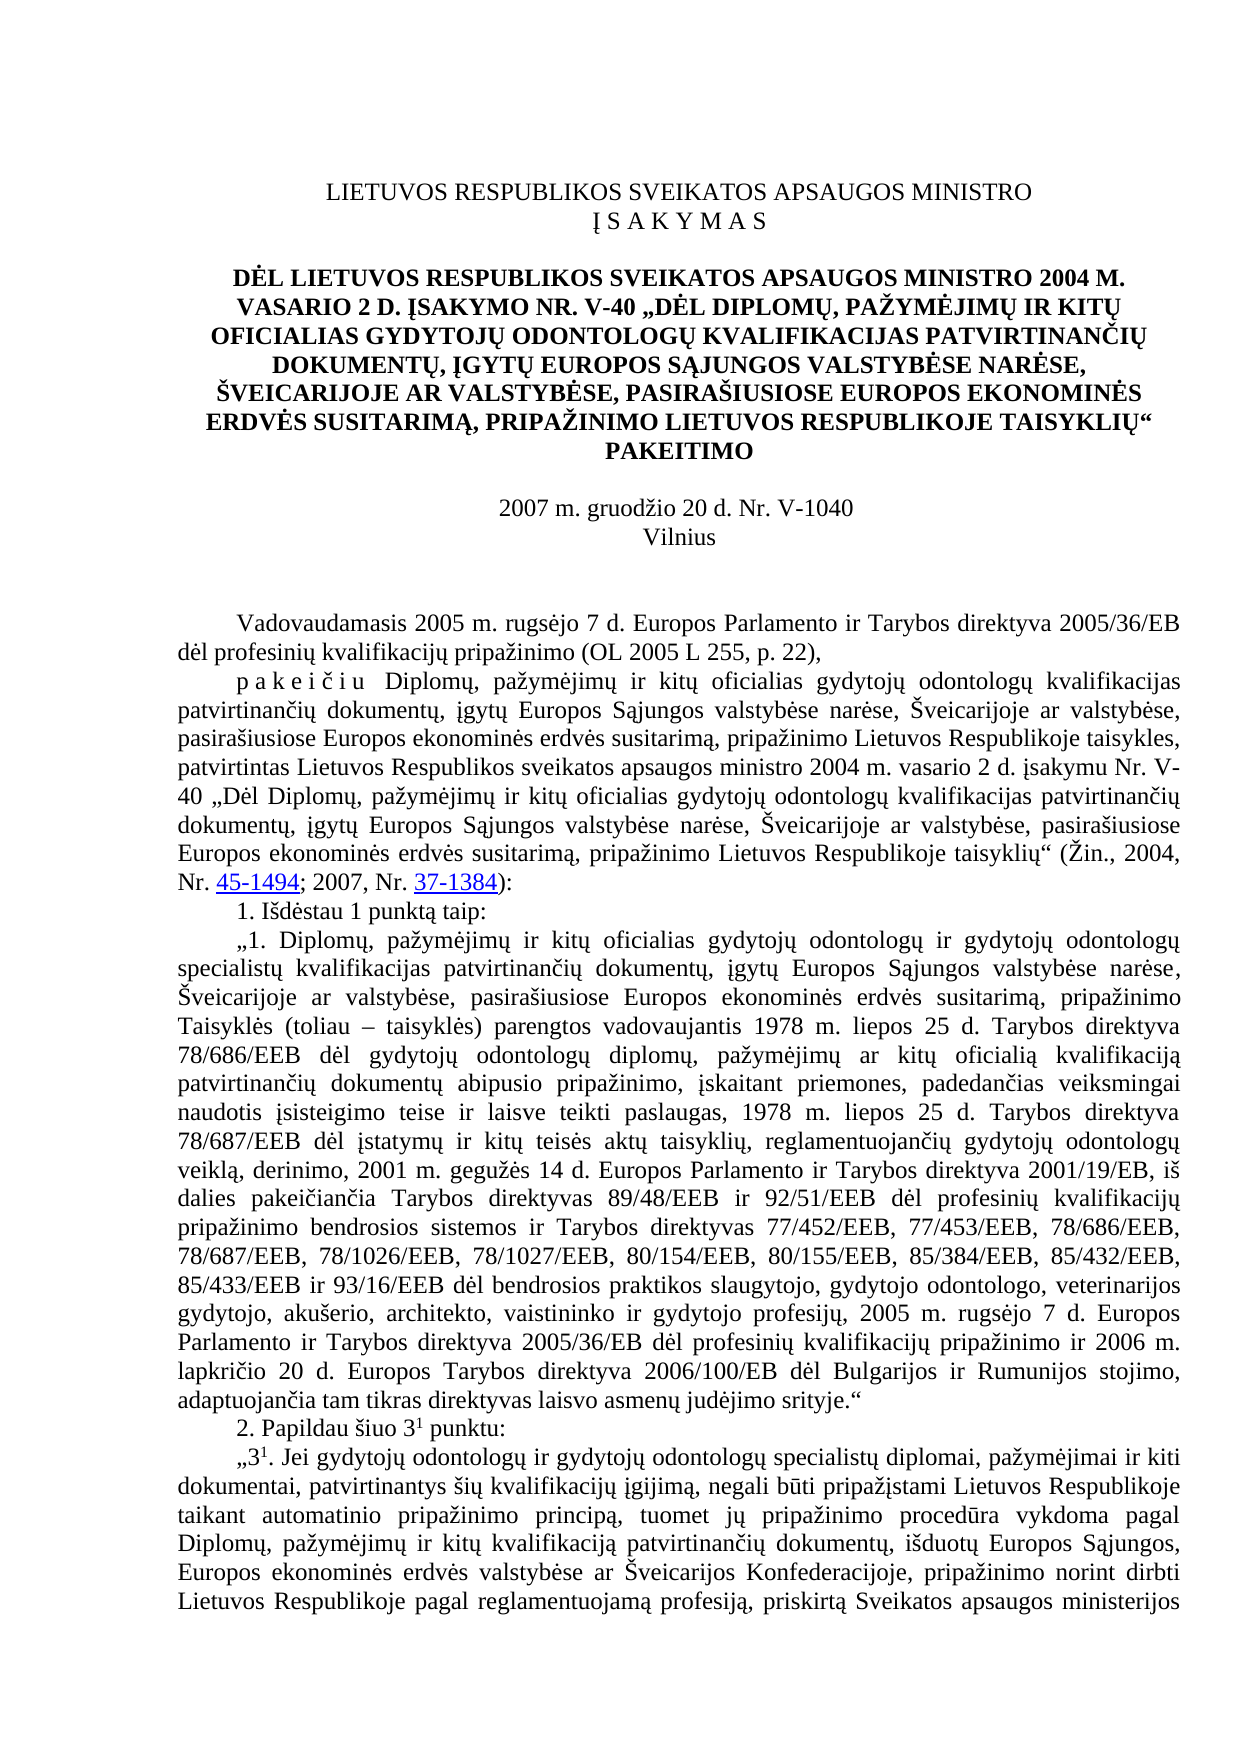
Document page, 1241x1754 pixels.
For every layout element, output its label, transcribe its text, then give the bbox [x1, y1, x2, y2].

text „31. Jei gydytojų odontologų ir gydytojų odontologų specialistų diplomai, pažymėjimai ir kiti dokumentai, patvirtinantys šių kvalifikacijų įgijimą, negali būti pripažįstami Lietuvos Respublikoje taikant automatinio pripažinimo principą, tuomet jų pripažinimo procedūra vykdoma pagal Diplomų, pažymėjimų ir kitų kvalifikaciją patvirtinančių dokumentų, išduotų Europos Sąjungos, Europos ekonominės erdvės valstybėse ar Šveicarijos Konfederacijoje, pripažinimo norint dirbti Lietuvos Respublikoje pagal reglamentuojamą profesiją, priskirtą Sveikatos apsaugos ministerijos [177, 1442, 1181, 1615]
text ĮSAKYMAS [177, 206, 1181, 235]
text 1. Išdėstau 1 punktą taip: [177, 896, 1181, 925]
text Vadovaudamasis 2005 m. rugsėjo 7 d. Europos Parlamento ir Tarybos direktyva 2005/36/EB dėl profesinių kvalifikacijų pripažinimo (OL 2005 L 255, p. 22), [177, 608, 1181, 666]
text 2. Papildau šiuo 31 punktu: [177, 1413, 1181, 1442]
text „1. Diplomų, pažymėjimų ir kitų oficialias gydytojų odontologų ir gydytojų odontologų specialistų kvalifikacijas patvirtinančių dokumentų, įgytų Europos Sąjungos valstybėse narėse, Šveicarijoje ar valstybėse, pasirašiusiose Europos ekonominės erdvės susitarimą, pripažinimo Taisyklės (toliau – taisyklės) parengtos vadovaujantis 1978 m. liepos 25 d. Tarybos direktyva 78/686/EEB dėl gydytojų odontologų diplomų, pažymėjimų ar kitų oficialią kvalifikaciją patvirtinančių dokumentų abipusio pripažinimo, įskaitant priemones, padedančias veiksmingai naudotis įsisteigimo teise ir laisve teikti paslaugas, 1978 m. liepos 25 d. Tarybos direktyva 78/687/EEB dėl įstatymų ir kitų teisės aktų taisyklių, reglamentuojančių gydytojų odontologų veiklą, derinimo, 2001 m. gegužės 14 d. Europos Parlamento ir Tarybos direktyva 2001/19/EB, iš dalies pakeičiančia Tarybos direktyvas 89/48/EEB ir 92/51/EEB dėl profesinių kvalifikacijų pripažinimo bendrosios sistemos ir Tarybos direktyvas 77/452/EEB, 77/453/EEB, 78/686/EEB, 78/687/EEB, 78/1026/EEB, 78/1027/EEB, 80/154/EEB, 80/155/EEB, 85/384/EEB, 85/432/EEB, 85/433/EEB ir 93/16/EEB dėl bendrosios praktikos slaugytojo, gydytojo odontologo, veterinarijos gydytojo, akušerio, architekto, vaistininko ir gydytojo profesijų, 2005 m. rugsėjo 7 d. Europos Parlamento ir Tarybos direktyva 2005/36/EB dėl profesinių kvalifikacijų pripažinimo ir 2006 m. lapkričio 20 d. Europos Tarybos direktyva 2006/100/EB dėl Bulgarijos ir Rumunijos stojimo, adaptuojančia tam tikras direktyvas laisvo asmenų judėjimo srityje.“ [177, 925, 1181, 1413]
text 2007 m. gruodžio 20 d. Nr. V-1040 [177, 493, 1181, 522]
text LIETUVOS RESPUBLIKOS SVEIKATOS APSAUGOS MINISTRO [177, 177, 1181, 206]
text pakeičiu Diplomų, pažymėjimų ir kitų oficialias gydytojų odontologų kvalifikacijas patvirtinančių dokumentų, įgytų Europos Sąjungos valstybėse narėse, Šveicarijoje ar valstybėse, pasirašiusiose Europos ekonominės erdvės susitarimą, pripažinimo Lietuvos Respublikoje taisykles, patvirtintas Lietuvos Respublikos sveikatos apsaugos ministro 2004 m. vasario 2 d. įsakymu Nr. V-40 „Dėl Diplomų, pažymėjimų ir kitų oficialias gydytojų odontologų kvalifikacijas patvirtinančių dokumentų, įgytų Europos Sąjungos valstybėse narėse, Šveicarijoje ar valstybėse, pasirašiusiose Europos ekonominės erdvės susitarimą, pripažinimo Lietuvos Respublikoje taisyklių“ (Žin., 2004, Nr. 45-1494; 2007, Nr. 37-1384): [177, 666, 1181, 896]
text DĖL LIETUVOS RESPUBLIKOS SVEIKATOS APSAUGOS MINISTRO 2004 M. VASARIO 2 D. ĮSAKYMO NR. V-40 „DĖL diplomų, pažymėjimų ir kitų oficialiAS GYDYTOJŲ ODONTOLOGŲ kvalifikacijAS patvirtinančių dokumentų, įgytų europos sąjungos valstybėSe NARĖSE, ŠVEICARIJOJE AR valstybėSe, pasirašiusioSe EUROPOS EKONOMINĖS ERDVĖS suSITARIMĄ, pripažinimo Lietuvos Respublikoje TAISYKLIų“ PAKEITIMO [177, 263, 1181, 465]
text Vilnius [177, 522, 1181, 551]
